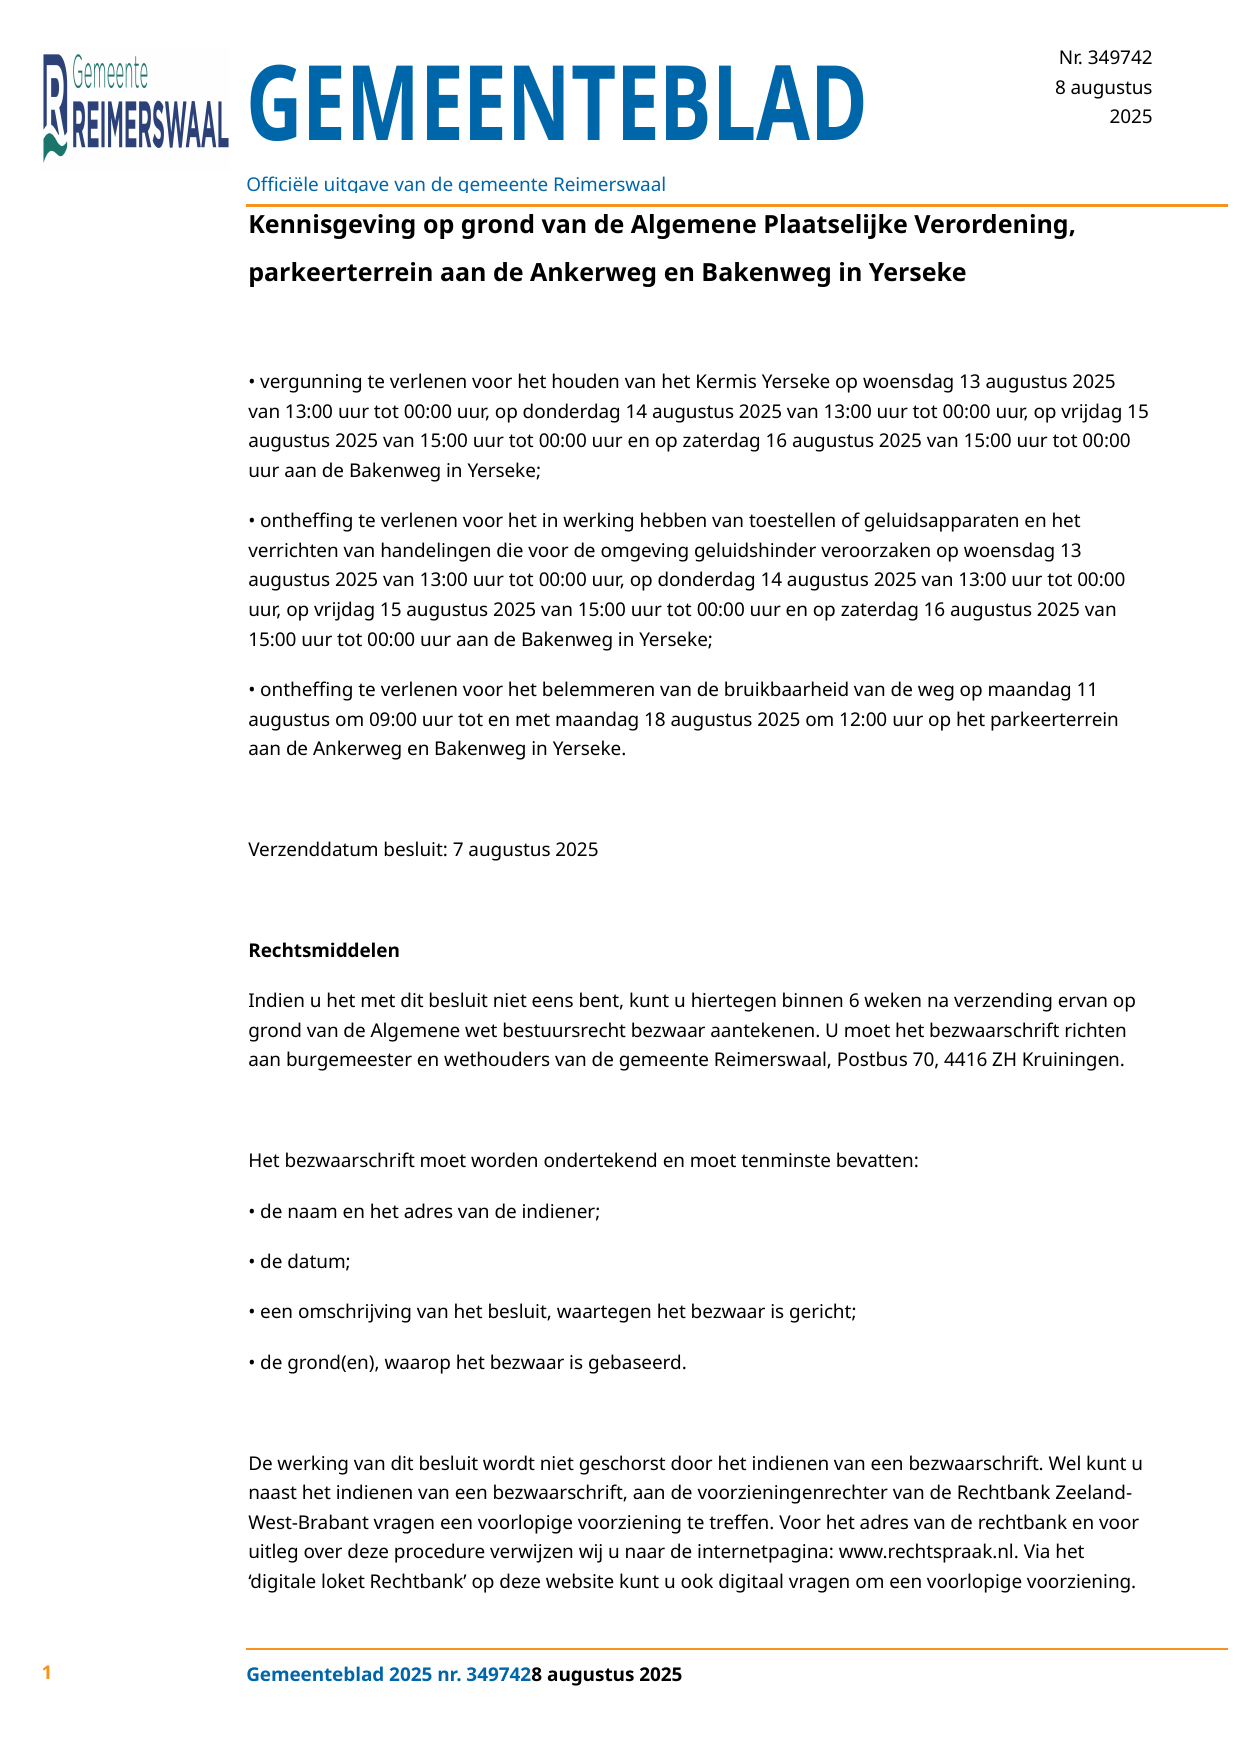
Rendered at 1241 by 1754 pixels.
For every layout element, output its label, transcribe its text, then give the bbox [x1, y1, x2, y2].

text Indien u het met dit besluit niet eens bent, kunt u hiertegen binnen 6 weken na verzending ervan op grond van de Algemene wet bestuursrecht bezwaar aantekenen. U moet het bezwaarschrift richten aan burgemeester en wethouders van de gemeente Reimerswaal, Postbus 70, 4416 ZH Kruiningen. [248, 987, 1152, 1072]
text Rechtsmiddelen [248, 937, 1152, 963]
picture [41, 47, 231, 172]
text De werking van dit besluit wordt niet geschorst door het indienen van een bezwaarschrift. Wel kunt u naast het indienen van een bezwaarschrift, aan de voorzieningenrechter van de Rechtbank Zeeland-West-Brabant vragen een voorlopige voorziening te treffen. Voor het adres van de rechtbank en voor uitleg over deze procedure verwijzen wij u naar de internetpagina: www.rechtspraak.nl. Via het ‘digitale loket Rechtbank’ op deze website kunt u ook digitaal vragen om een voorlopige voorziening. [248, 1450, 1152, 1594]
text • een omschrijving van het besluit, waartegen het bezwaar is gericht; [248, 1299, 1152, 1324]
text Het bezwaarschrift moet worden ondertekend en moet tenminste bevatten: [248, 1147, 1152, 1173]
text • ontheffing te verlenen voor het belemmeren van de bruikbaarheid van de weg op maandag 11 augustus om 09:00 uur tot en met maandag 18 augustus 2025 om 12:00 uur op het parkeerterrein aan de Ankerweg en Bakenweg in Yerseke. [248, 676, 1152, 761]
text • de grond(en), waarop het bezwaar is gebaseerd. [248, 1349, 1152, 1375]
text Kennisgeving op grond van de Algemene Plaatselijke Verordening, parkeerterrein aan de Ankerweg en Bakenweg in Yerseke [248, 207, 1152, 288]
text • de naam en het adres van de indiener; [248, 1198, 1152, 1224]
text • de datum; [248, 1248, 1152, 1274]
text • vergunning te verlenen voor het houden van het Kermis Yerseke op woensdag 13 augustus 2025 van 13:00 uur tot 00:00 uur, op donderdag 14 augustus 2025 van 13:00 uur tot 00:00 uur, op vrijdag 15 augustus 2025 van 15:00 uur tot 00:00 uur en op zaterdag 16 augustus 2025 van 15:00 uur tot 00:00 uur aan de Bakenweg in Yerseke; [248, 368, 1152, 483]
text Verzenddatum besluit: 7 augustus 2025 [248, 836, 1152, 862]
text • ontheffing te verlenen voor het in werking hebben van toestellen of geluidsapparaten en het verrichten van handelingen die voor de omgeving geluidshinder veroorzaken op woensdag 13 augustus 2025 van 13:00 uur tot 00:00 uur, op donderdag 14 augustus 2025 van 13:00 uur tot 00:00 uur, op vrijdag 15 augustus 2025 van 15:00 uur tot 00:00 uur en op zaterdag 16 augustus 2025 van 15:00 uur tot 00:00 uur aan de Bakenweg in Yerseke; [248, 507, 1152, 652]
